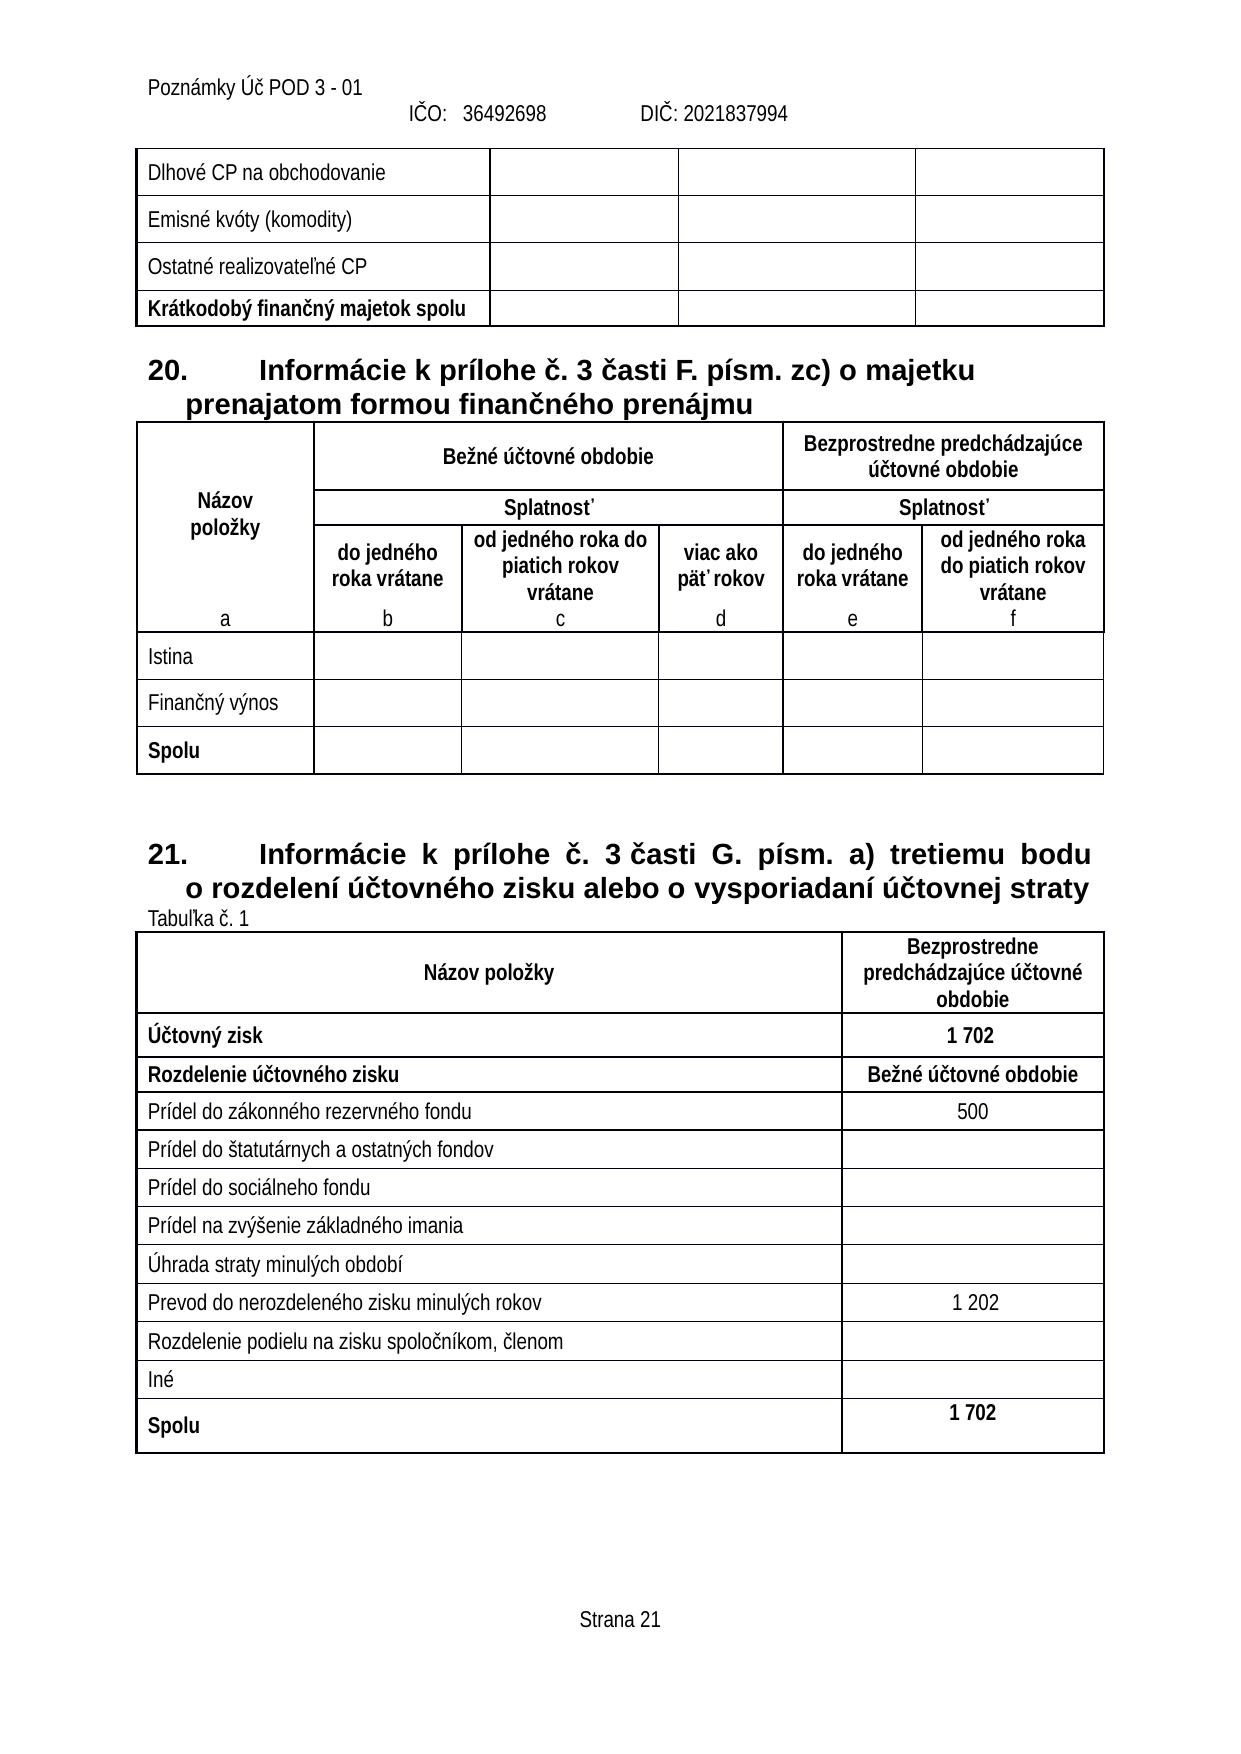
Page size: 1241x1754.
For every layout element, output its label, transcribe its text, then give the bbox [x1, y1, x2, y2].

table_cell [659, 633, 782, 678]
table_cell [315, 633, 461, 678]
table_cell od jedného roka do piatich rokov vrátane [923, 526, 1103, 605]
table_cell Krátkodobý finančný majetok spolu [138, 291, 489, 325]
table_cell [843, 1207, 1103, 1244]
table_cell [923, 727, 1103, 773]
table_header Názov položky [138, 933, 841, 1012]
table_cell [659, 680, 782, 726]
table_cell 1 702 [843, 1014, 1103, 1056]
text Tabuľka č. 1 [148, 904, 1092, 931]
table_cell [462, 633, 658, 678]
table_cell Spolu [138, 727, 313, 773]
table_cell [916, 149, 1103, 195]
list Informácie k prílohe č. 3 časti G. písm. a) tretiemu bodu o rozdelení účtovného zisku alebo o vysporiadaní účtovnej straty [148, 837, 1092, 904]
table_header Bezprostredne predchádzajúce účtovné obdobie [843, 933, 1103, 1012]
table_cell [491, 196, 678, 242]
table_cell f [923, 605, 1103, 631]
table_cell Prídel do sociálneho fondu [138, 1169, 841, 1206]
table_cell [843, 1131, 1103, 1167]
table_cell Iné [138, 1361, 841, 1398]
table_cell Prevod do nerozdeleného zisku minulých rokov [138, 1284, 841, 1321]
table_cell Ostatné realizovateľné CP [138, 243, 489, 289]
table_cell [916, 196, 1103, 242]
list Informácie k prílohe č. 3 časti F. písm. zc) o majetku prenajatom formou finančného prenájmu [148, 353, 1092, 421]
table_cell [491, 243, 678, 289]
table_cell [923, 680, 1103, 726]
table_cell [916, 291, 1103, 325]
table_cell [315, 727, 461, 773]
table_header Názov položky [138, 423, 313, 605]
table_cell [315, 680, 461, 726]
table_header Bezprostredne predchádzajúce účtovné obdobie [784, 423, 1103, 489]
table_cell Splatnosť [315, 491, 782, 524]
table_cell [916, 243, 1103, 289]
table_cell [491, 149, 678, 195]
table_cell [784, 727, 922, 773]
table_cell Prídel do zákonného rezervného fondu [138, 1093, 841, 1129]
table_cell 1 702 [843, 1399, 1103, 1452]
table_cell c [463, 605, 658, 631]
table_cell [923, 633, 1103, 678]
table_cell [659, 727, 782, 773]
table_cell a [138, 605, 313, 631]
table_cell [843, 1322, 1103, 1360]
table_cell 500 [843, 1093, 1103, 1129]
table_cell e [784, 605, 921, 631]
table_cell do jedného roka vrátane [784, 526, 921, 605]
table_cell Istina [138, 633, 313, 678]
table_cell Finančný výnos [138, 680, 313, 726]
table_cell [679, 196, 915, 242]
table_cell Dlhové CP na obchodovanie [138, 149, 489, 195]
table_cell d [660, 605, 782, 631]
table_cell Úhrada straty minulých období [138, 1245, 841, 1283]
table_cell [462, 680, 658, 726]
table_cell [843, 1169, 1103, 1206]
table_cell Účtovný zisk [138, 1014, 841, 1056]
table_cell 1 202 [843, 1284, 1103, 1321]
table_cell Rozdelenie podielu na zisku spoločníkom, členom [138, 1322, 841, 1360]
table_cell [784, 680, 922, 726]
table_cell viac ako päť rokov [660, 526, 782, 605]
table_cell Prídel do štatutárnych a ostatných fondov [138, 1131, 841, 1167]
table_header Bežné účtovné obdobie [315, 423, 782, 489]
table_cell do jedného roka vrátane [315, 526, 461, 605]
table_cell [462, 727, 658, 773]
table_cell Emisné kvóty (komodity) [138, 196, 489, 242]
table_cell Spolu [138, 1399, 841, 1452]
table_cell Prídel na zvýšenie základného imania [138, 1207, 841, 1244]
table_cell b [315, 605, 461, 631]
table_cell Bežné účtovné obdobie [843, 1058, 1103, 1091]
table_cell Splatnosť [784, 491, 1103, 524]
table_cell [843, 1245, 1103, 1283]
table_cell Rozdelenie účtovného zisku [138, 1058, 841, 1091]
table_cell [843, 1361, 1103, 1398]
table_cell od jedného roka do piatich rokov vrátane [463, 526, 658, 605]
table_cell [679, 149, 915, 195]
table_cell [491, 291, 678, 325]
table_cell [679, 243, 915, 289]
table_cell [784, 633, 922, 678]
table_cell [679, 291, 915, 325]
